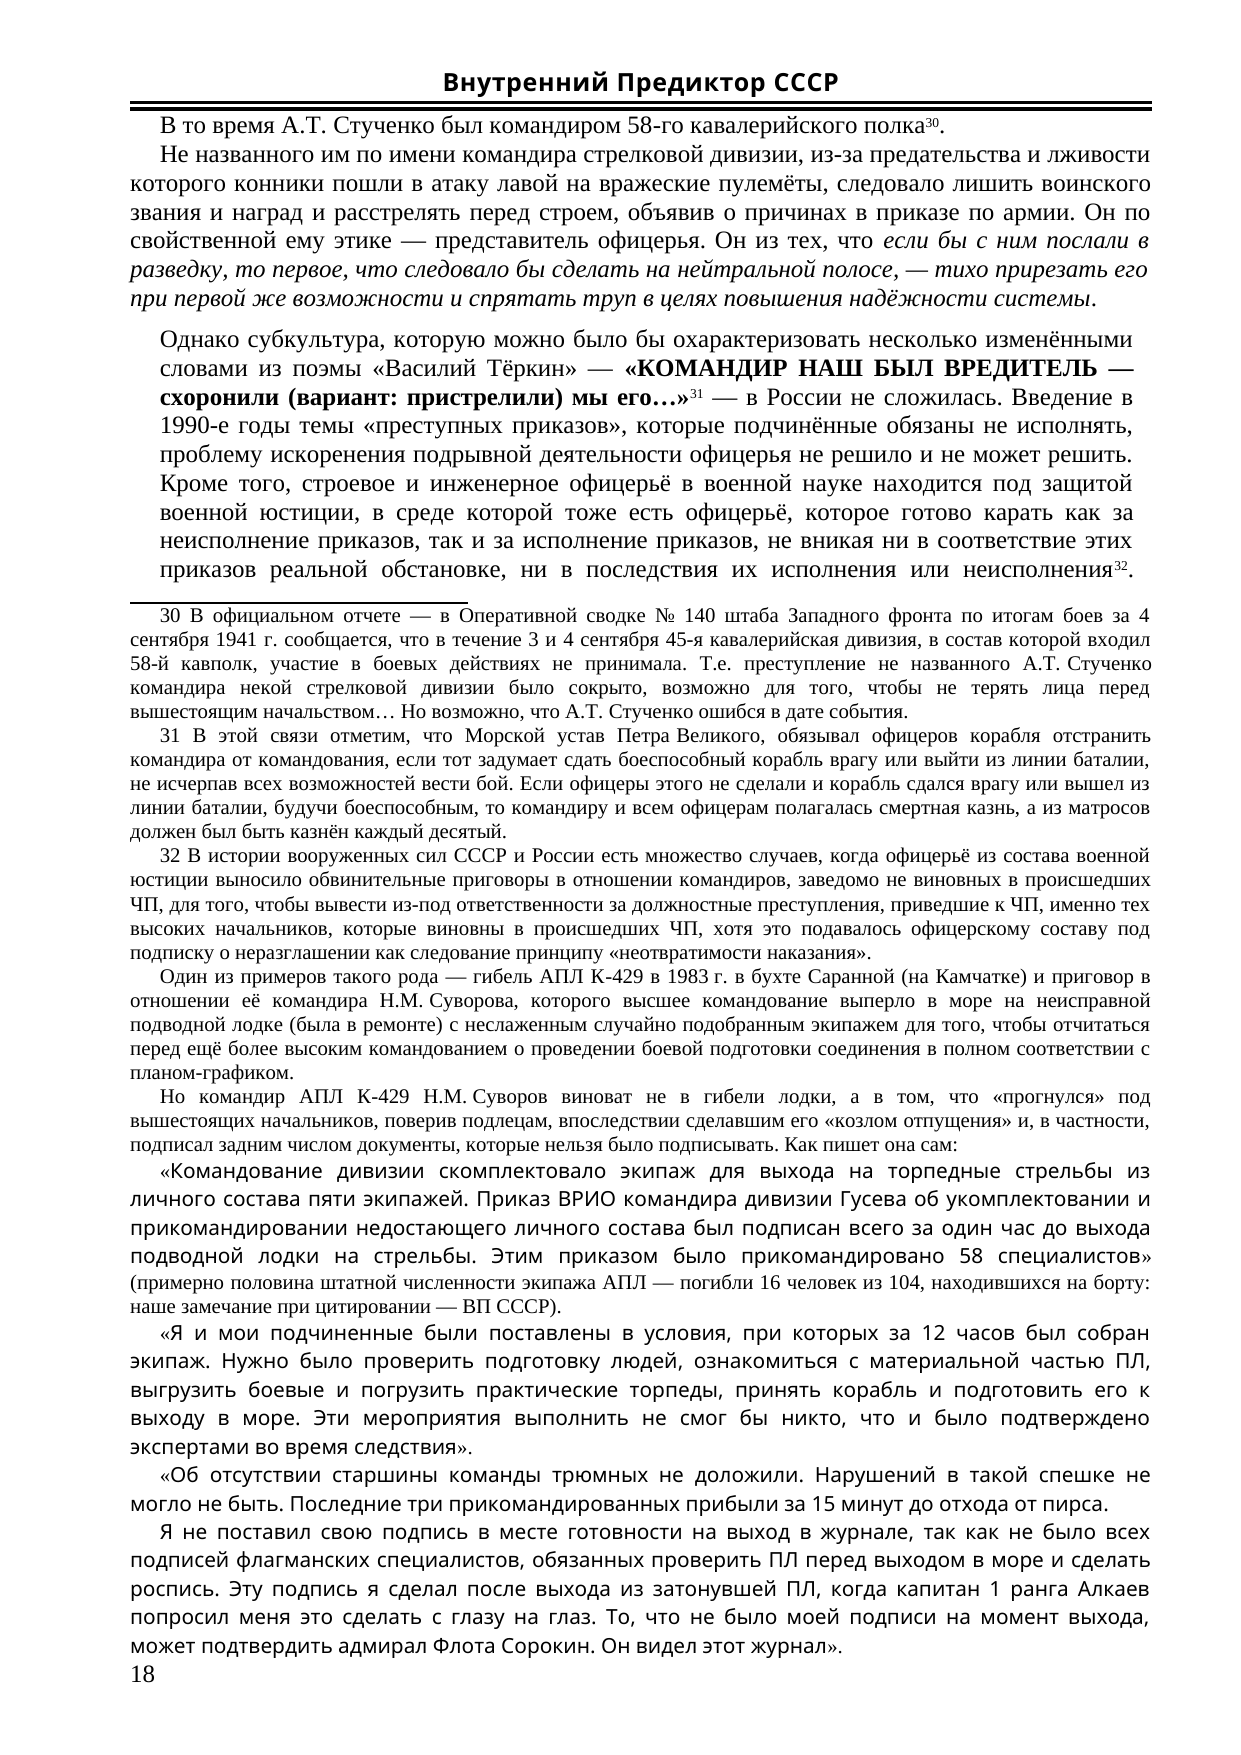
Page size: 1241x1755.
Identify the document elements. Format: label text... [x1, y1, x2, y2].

text Однако субкультура, которую можно было бы охарактеризовать несколько изменёнными словами из поэмы «Василий Тёркин» — «КОМАНДИР НАШ БЫЛ ВРЕДИТЕЛЬ — схоронили (вариант: пристрелили) мы его…» — в России не сложилась. Введение в 1990‑е годы темы «преступных приказов», которые подчинённые обязаны не исполнять, проблему искоренения подрывной деятельности офицерья не решило и не может решить. Кроме того, строевое и инженерное офицерьё в военной науке находится под защитой военной юстиции, в среде которой тоже есть офицерьё, которое готово карать как за неисполнение приказов, так и за исполнение приказов, не вникая ни в соответствие этих приказов реальной обстановке, ни в последствия их исполнения или неисполнения. Отдание приказов, влекущих при исполнении заведомо бесполезные потери личного состава, техники, невозможность контроля над территориями, акваториями и воздушным пространством, — в Российской империи, в СССР, в постсоветской России не является воинскими преступлениями: якобы военачальники старались, но враг оказался хитёр и коварен, и кроме того, как якобы выяснилось только в последствии, враг обладал численным, техническим и тактическим превосходством, а все имевшие место до начала операции предостережения о том, что победа в операции не обеспечена и она приведёт только к напрасным потерям или даже к поражению или полному разгрому, — систематически игнорируются. [159, 324, 1134, 583]
text Один из примеров такого рода — гибель АПЛ К‑429 в 1983 г. в бухте Саранной (на Камчатке) и приговор в отношении её командира Н.М. Суворова, которого высшее командование выперло в море на неисправной подводной лодке (была в ремонте) с неслаженным случайно подобранным экипажем для того, чтобы отчитаться перед ещё более высоким командованием о проведении боевой подготовки соединения в полном соответствии с планом-графиком. [130, 964, 1152, 1084]
text Не названного им по имени командира стрелковой дивизии, из-за предательства и лживости которого конники пошли в атаку лавой на вражеские пулемёты, следовало лишить воинского звания и наград и расстрелять перед строем, объявив о причинах в приказе по армии. Он по свойственной ему этике — представитель офицерья. Он из тех, что если бы с ним послали в разведку, то первое, что следовало бы сделать на нейтральной полосе, — тихо прирезать его при первой же возможности и спрятать труп в целях повышения надёжности системы. [130, 139, 1152, 312]
text В официальном отчете — в Оперативной сводке № 140 штаба Западного фронта по итогам боев за 4 сентября 1941 г. сообщается, что в течение 3 и 4 сентября 45-я кавалерийская дивизия, в состав которой входил 58‑й кавполк, участие в боевых действиях не принимала. Т.е. преступление не названного А.Т. Стученко командира некой стрелковой дивизии было сокрыто, возможно для того, чтобы не терять лица перед вышестоящим начальством… Но возможно, что А.Т. Стученко ошибся в дате события. [130, 603, 1152, 723]
text Но командир АПЛ К‑429 Н.М. Суворов виноват не в гибели лодки, а в том, что «прогнулся» под вышестоящих начальников, поверив подлецам, впоследствии сделавшим его «козлом отпущения» и, в частности, подписал задним числом документы, которые нельзя было подписывать. Как пишет она сам: [130, 1084, 1152, 1156]
text «Я и мои подчиненные были поставлены в условия, при которых за 12 часов был собран экипаж. Нужно было проверить подготовку людей, ознакомиться с материальной частью ПЛ, выгрузить боевые и погрузить практические торпеды, принять корабль и подготовить его к выходу в море. Эти мероприятия выполнить не смог бы никто, что и было подтверждено экспертами во время следствия». [130, 1318, 1152, 1460]
text «Об отсутствии старшины команды трюмных не доложили. Нарушений в такой спешке не могло не быть. Последние три прикомандированных прибыли за 15 минут до отхода от пирса. [130, 1460, 1152, 1517]
text В истории вооруженных сил СССР и России есть множество случаев, когда офицерьё из состава военной юстиции выносило обвинительные приговоры в отношении командиров, заведомо не виновных в происшедших ЧП, для того, чтобы вывести из-под ответственности за должностные преступления, приведшие к ЧП, именно тех высоких начальников, которые виновны в происшедших ЧП, хотя это подавалось офицерскому составу под подписку о неразглашении как следование принципу «неотвратимости наказания». [130, 843, 1152, 964]
text В этой связи отметим, что Морской устав Петра Великого, обязывал офицеров корабля отстранить командира от командования, если тот задумает сдать боеспособный корабль врагу или выйти из линии баталии, не исчерпав всех возможностей вести бой. Если офицеры этого не сделали и корабль сдался врагу или вышел из линии баталии, будучи боеспособным, то командиру и всем офицерам полагалась смертная казнь, а из матросов должен был быть казнён каждый десятый. [130, 723, 1152, 843]
text Я не поставил свою подпись в месте готовности на выход в журнале, так как не было всех подписей флагманских специалистов, обязанных проверить ПЛ перед выходом в море и сделать роспись. Эту подпись я сделал после выхода из затонувшей ПЛ, когда капитан 1 ранга Алкаев попросил меня это сделать с глазу на глаз. То, что не было моей подписи на момент выхода, может подтвердить адмирал Флота Сорокин. Он видел этот журнал». [130, 1517, 1152, 1659]
text В то время А.Т. Стученко был командиром 58‑го кавалерийского полка. [130, 111, 1152, 139]
text «Командование дивизии скомплектовало экипаж для выхода на торпедные стрельбы из личного состава пяти экипажей. Приказ ВРИО командира дивизии Гусева об укомплектовании и прикомандировании недостающего личного состава был подписан всего за один час до выхода подводной лодки на стрельбы. Этим приказом было прикомандировано 58 специалистов» (примерно половина штатной численности экипажа АПЛ — погибли 16 человек из 104, находившихся на борту: наше замечание при цитировании — ВП СССР). [130, 1156, 1152, 1318]
